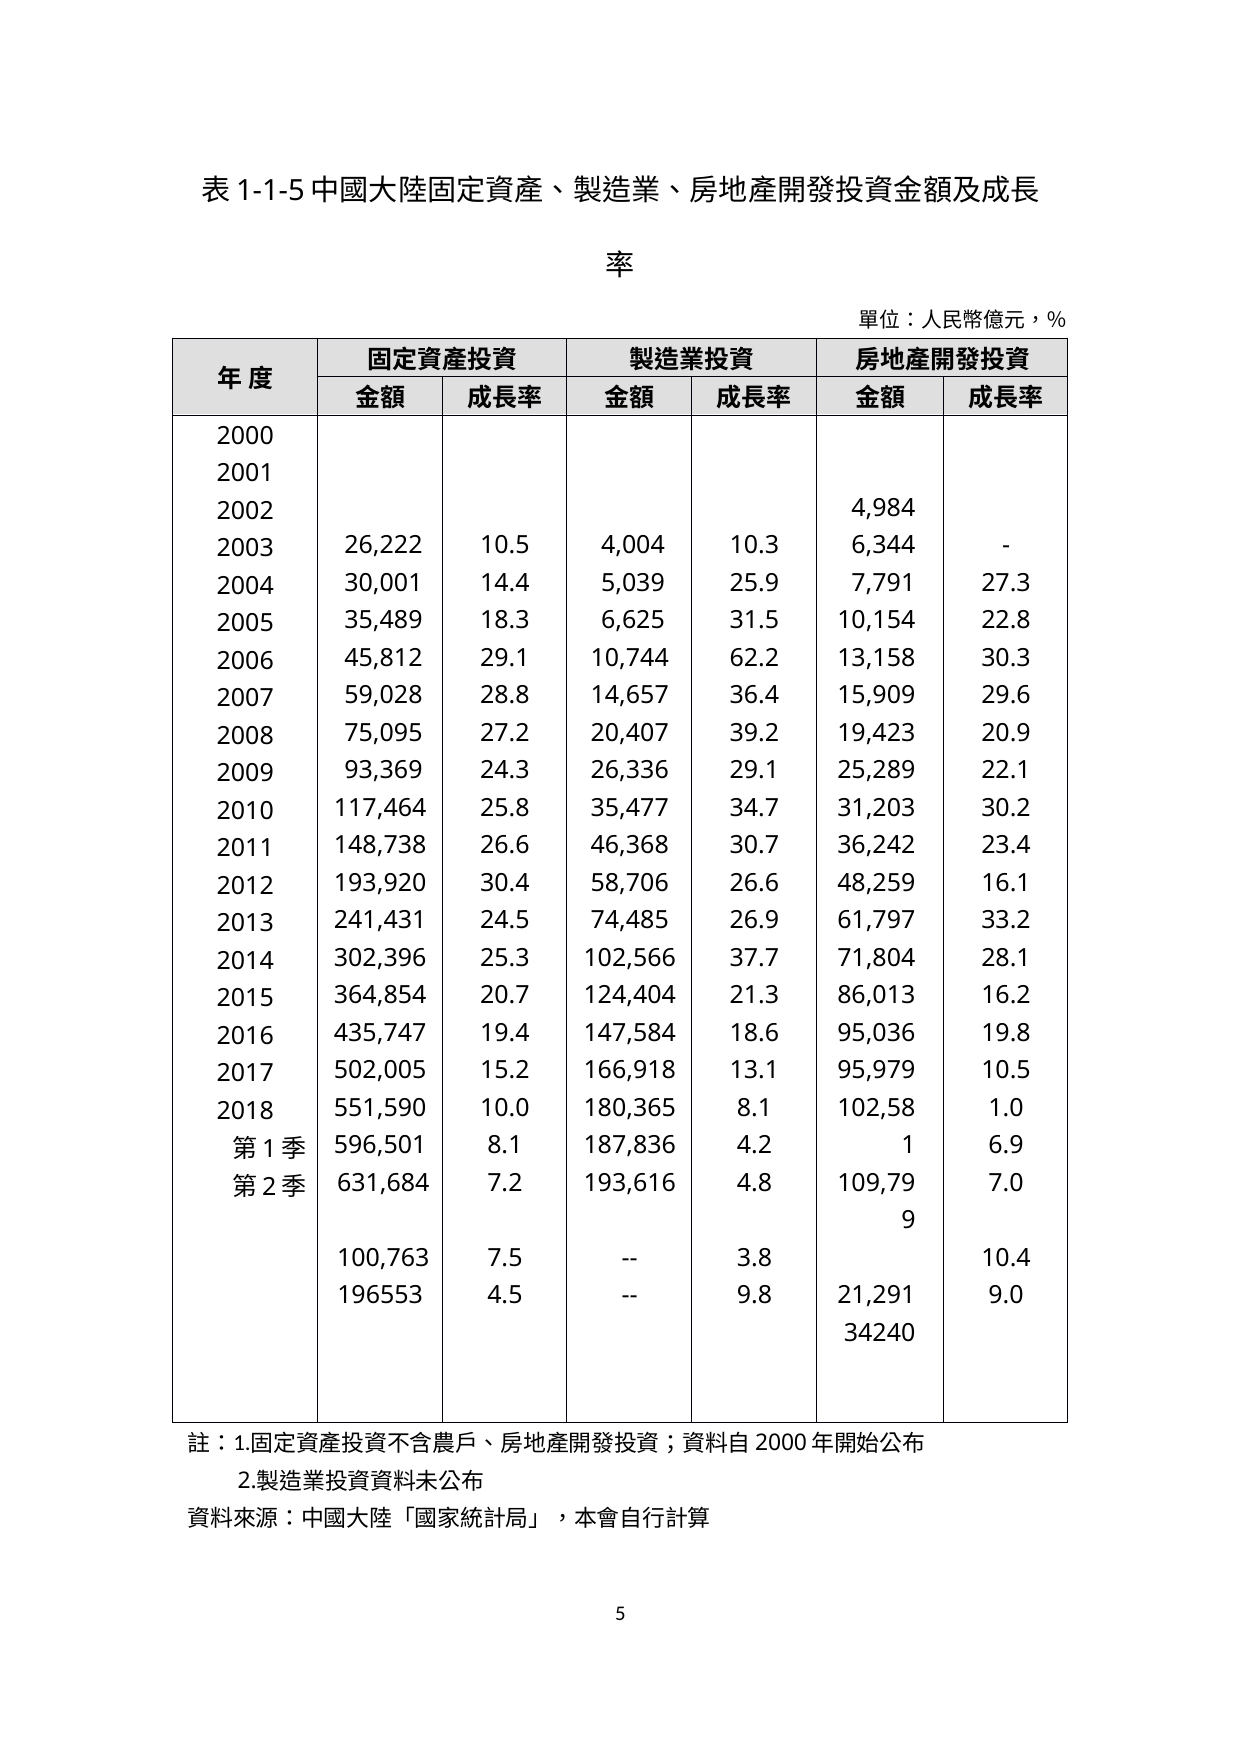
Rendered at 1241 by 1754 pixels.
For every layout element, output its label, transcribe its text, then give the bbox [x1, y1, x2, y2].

table_header 房地產開發投資 [817, 339, 1067, 376]
table_cell 金額 [567, 377, 691, 414]
text 表1-1-5中國大陸固定資產、製造業、房地產開發投資金額及成長率 [187, 150, 1053, 300]
table_header 製造業投資 [567, 339, 816, 376]
table_cell 2000 2001 2002 2003 2004 2005 2006 2007 2008 2009 2010 2011 2012 2013 2014 2015 2016 2017 2018 第1季 第2季 [173, 416, 317, 1422]
text 註：1.固定資產投資不含農戶、房地產開發投資；資料自2000年開始公布 [187, 1423, 1053, 1461]
text 單位：人民幣億元，％ [187, 300, 1067, 337]
table_cell 成長率 [443, 377, 566, 414]
table_header 固定資產投資 [318, 339, 566, 376]
text 資料來源：中國大陸「國家統計局」，本會自行計算 [187, 1498, 1053, 1536]
table_cell 金額 [817, 377, 943, 414]
text 2.製造業投資資料未公布 [237, 1461, 1053, 1498]
table_cell 4,004 5,039 6,625 10,744 14,657 20,407 26,336 35,477 46,368 58,706 74,485 102,566 124,404 147,584 166,918 180,365 187,836 193,616 -- -- [567, 416, 691, 1422]
table_cell 10.3 25.9 31.5 62.2 36.4 39.2 29.1 34.7 30.7 26.6 26.9 37.7 21.3 18.6 13.1 8.1 4.2 4.8 3.8 9.8 [692, 416, 816, 1422]
table_cell 成長率 [944, 377, 1067, 414]
table_cell 金額 [318, 377, 442, 414]
table_cell 成長率 [692, 377, 816, 414]
table_cell - 27.3 22.8 30.3 29.6 20.9 22.1 30.2 23.4 16.1 33.2 28.1 16.2 19.8 10.5 1.0 6.9 7.0 10.4 9.0 [944, 416, 1067, 1422]
table_cell 10.5 14.4 18.3 29.1 28.8 27.2 24.3 25.8 26.6 30.4 24.5 25.3 20.7 19.4 15.2 10.0 8.1 7.2 7.5 4.5 [443, 416, 566, 1422]
table_cell 26,222 30,001 35,489 45,812 59,028 75,095 93,369 117,464 148,738 193,920 241,431 302,396 364,854 435,747 502,005 551,590 596,501 631,684 100,763 196553 [318, 416, 442, 1422]
table_header 年 度 [173, 339, 317, 414]
table_cell 4,984 6,344 7,791 10,154 13,158 15,909 19,423 25,289 31,203 36,242 48,259 61,797 71,804 86,013 95,036 95,979 102,581 109,799 21,291 34240 [817, 416, 943, 1422]
